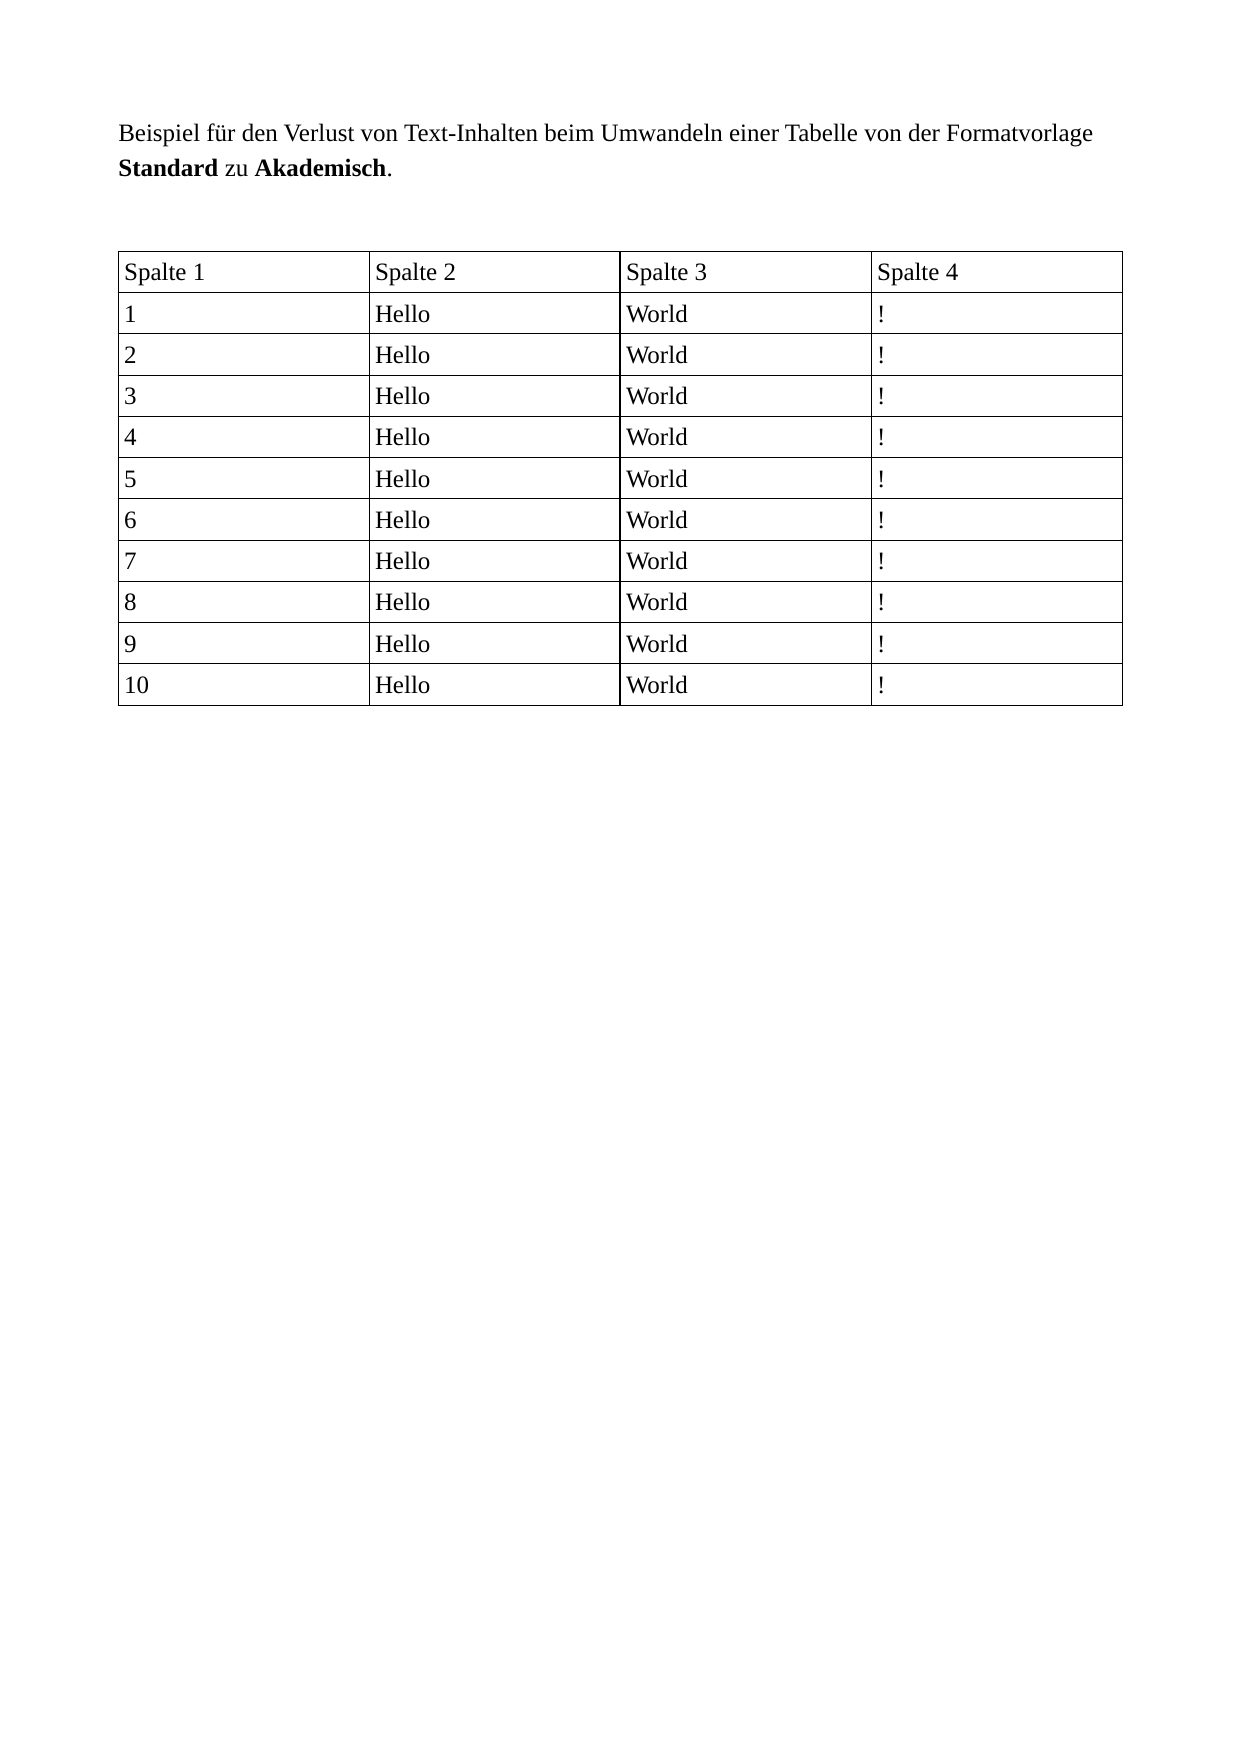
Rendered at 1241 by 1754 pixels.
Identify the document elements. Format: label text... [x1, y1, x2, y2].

table_cell ! [872, 541, 1122, 581]
table_cell ! [872, 458, 1122, 498]
table_cell 1 [119, 293, 369, 333]
table_cell World [621, 582, 871, 622]
table_cell ! [872, 293, 1122, 333]
table_cell ! [872, 582, 1122, 622]
table_header Spalte 3 [621, 252, 871, 292]
table_cell 7 [119, 541, 369, 581]
table_header Spalte 1 [119, 252, 369, 292]
table_cell 10 [119, 664, 369, 704]
table_cell World [621, 623, 871, 663]
table_cell 8 [119, 582, 369, 622]
table_cell ! [872, 664, 1122, 704]
table_cell 3 [119, 376, 369, 416]
table_header Spalte 4 [872, 252, 1122, 292]
table_cell Hello [370, 458, 619, 498]
table_cell World [621, 376, 871, 416]
table_cell Hello [370, 623, 619, 663]
table_cell Hello [370, 499, 619, 539]
table_cell ! [872, 623, 1122, 663]
table_cell Hello [370, 334, 619, 374]
table_cell Hello [370, 541, 619, 581]
table_cell World [621, 293, 871, 333]
table_cell Hello [370, 293, 619, 333]
table_cell World [621, 541, 871, 581]
table_cell Hello [370, 376, 619, 416]
table_header Spalte 2 [370, 252, 619, 292]
table_cell World [621, 417, 871, 457]
table_cell 6 [119, 499, 369, 539]
table_cell 2 [119, 334, 369, 374]
table_cell Hello [370, 664, 619, 704]
table_cell 4 [119, 417, 369, 457]
text Beispiel für den Verlust von Text-Inhalten beim Umwandeln einer Tabelle von der Formatvorlage Standard zu Akademisch. [118, 118, 1122, 181]
table_cell ! [872, 334, 1122, 374]
table_cell ! [872, 499, 1122, 539]
table_cell Hello [370, 417, 619, 457]
table_cell Hello [370, 582, 619, 622]
table_cell World [621, 499, 871, 539]
table_cell ! [872, 417, 1122, 457]
table_cell World [621, 458, 871, 498]
table_cell World [621, 334, 871, 374]
table_cell 9 [119, 623, 369, 663]
table_cell World [621, 664, 871, 704]
table_cell 5 [119, 458, 369, 498]
table_cell ! [872, 376, 1122, 416]
